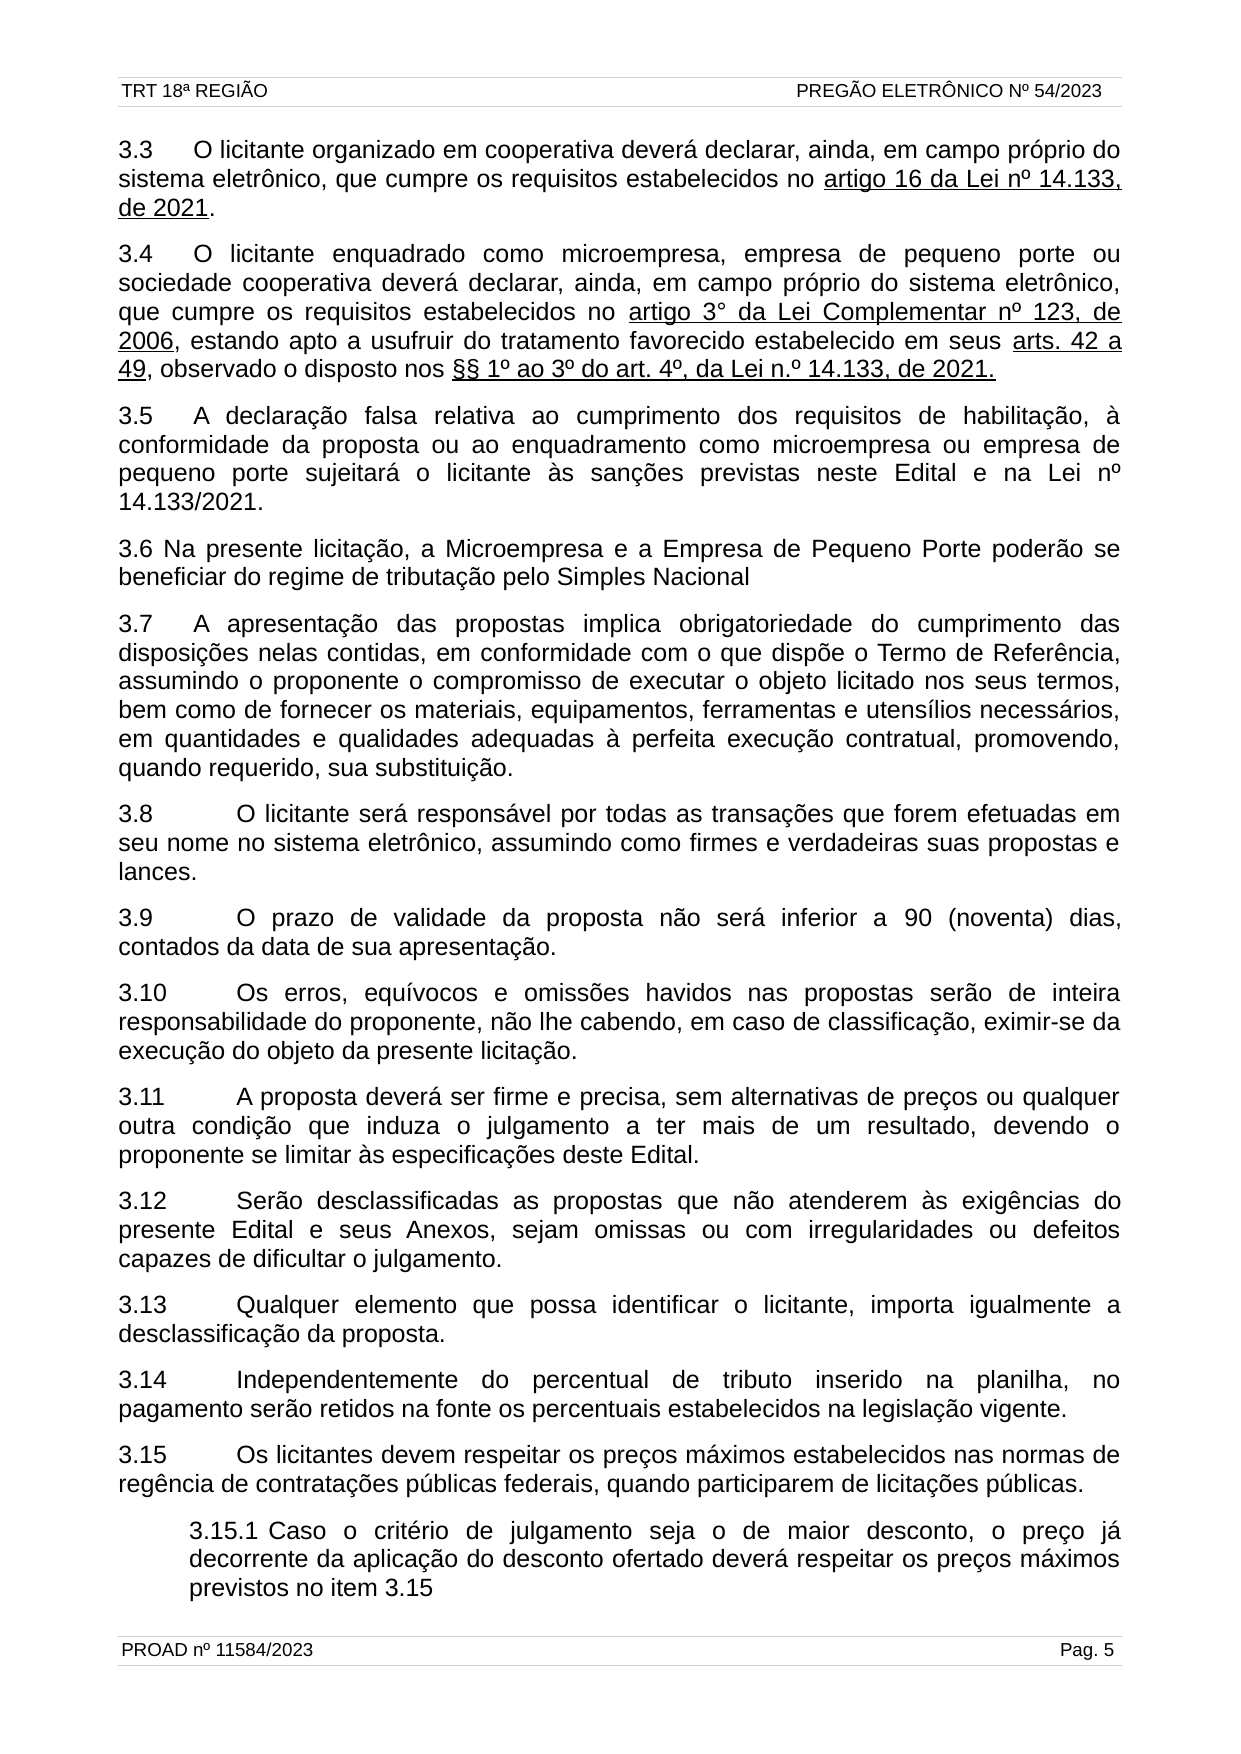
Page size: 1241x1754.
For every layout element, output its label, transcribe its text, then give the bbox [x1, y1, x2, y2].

text 3.9 O prazo de validade da proposta não será inferior a 90 (noventa) dias, contados da data de sua apresentação. [118, 903, 1122, 961]
text 3.5 A declaração falsa relativa ao cumprimento dos requisitos de habilitação, à conformidade da proposta ou ao enquadramento como microempresa ou empresa de pequeno porte sujeitará o licitante às sanções previstas neste Edital e na Lei nº 14.133/2021. [118, 401, 1122, 516]
text 3.4 O licitante enquadrado como microempresa, empresa de pequeno porte ou sociedade cooperativa deverá declarar, ainda, em campo próprio do sistema eletrônico, que cumpre os requisitos estabelecidos no artigo 3° da Lei Complementar nº 123, de 2006, estando apto a usufruir do tratamento favorecido estabelecido em seus arts. 42 a 49, observado o disposto nos §§ 1º ao 3º do art. 4º, da Lei n.º 14.133, de 2021. [118, 239, 1122, 383]
text 3.3 O licitante organizado em cooperativa deverá declarar, ainda, em campo próprio do sistema eletrônico, que cumpre os requisitos estabelecidos no artigo 16 da Lei nº 14.133, de 2021. [118, 136, 1122, 222]
text 3.14 Independentemente do percentual de tributo inserido na planilha, no pagamento serão retidos na fonte os percentuais estabelecidos na legislação vigente. [118, 1365, 1122, 1423]
text 3.13 Qualquer elemento que possa identificar o licitante, importa igualmente a desclassificação da proposta. [118, 1290, 1122, 1348]
text 3.12 Serão desclassificadas as propostas que não atenderem às exigências do presente Edital e seus Anexos, sejam omissas ou com irregularidades ou defeitos capazes de dificultar o julgamento. [118, 1186, 1122, 1272]
text 3.8 O licitante será responsável por todas as transações que forem efetuadas em seu nome no sistema eletrônico, assumindo como firmes e verdadeiras suas propostas e lances. [118, 799, 1122, 885]
text 3.10 Os erros, equívocos e omissões havidos nas propostas serão de inteira responsabilidade do proponente, não lhe cabendo, em caso de classificação, eximir-se da execução do objeto da presente licitação. [118, 978, 1122, 1064]
text 3.11 A proposta deverá ser firme e precisa, sem alternativas de preços ou qualquer outra condição que induza o julgamento a ter mais de um resultado, devendo o proponente se limitar às especificações deste Edital. [118, 1082, 1122, 1168]
text 3.15 Os licitantes devem respeitar os preços máximos estabelecidos nas normas de regência de contratações públicas federais, quando participarem de licitações públicas. [118, 1441, 1122, 1498]
text 3.6 Na presente licitação, a Microempresa e a Empresa de Pequeno Porte poderão se beneficiar do regime de tributação pelo Simples Nacional [118, 534, 1122, 591]
text 3.7 A apresentação das propostas implica obrigatoriedade do cumprimento das disposições nelas contidas, em conformidade com o que dispõe o Termo de Referência, assumindo o proponente o compromisso de executar o objeto licitado nos seus termos, bem como de fornecer os materiais, equipamentos, ferramentas e utensílios necessários, em quantidades e qualidades adequadas à perfeita execução contratual, promovendo, quando requerido, sua substituição. [118, 609, 1122, 781]
text 3.15.1 Caso o critério de julgamento seja o de maior desconto, o preço já decorrente da aplicação do desconto ofertado deverá respeitar os preços máximos previstos no item 3.15 [189, 1516, 1122, 1602]
